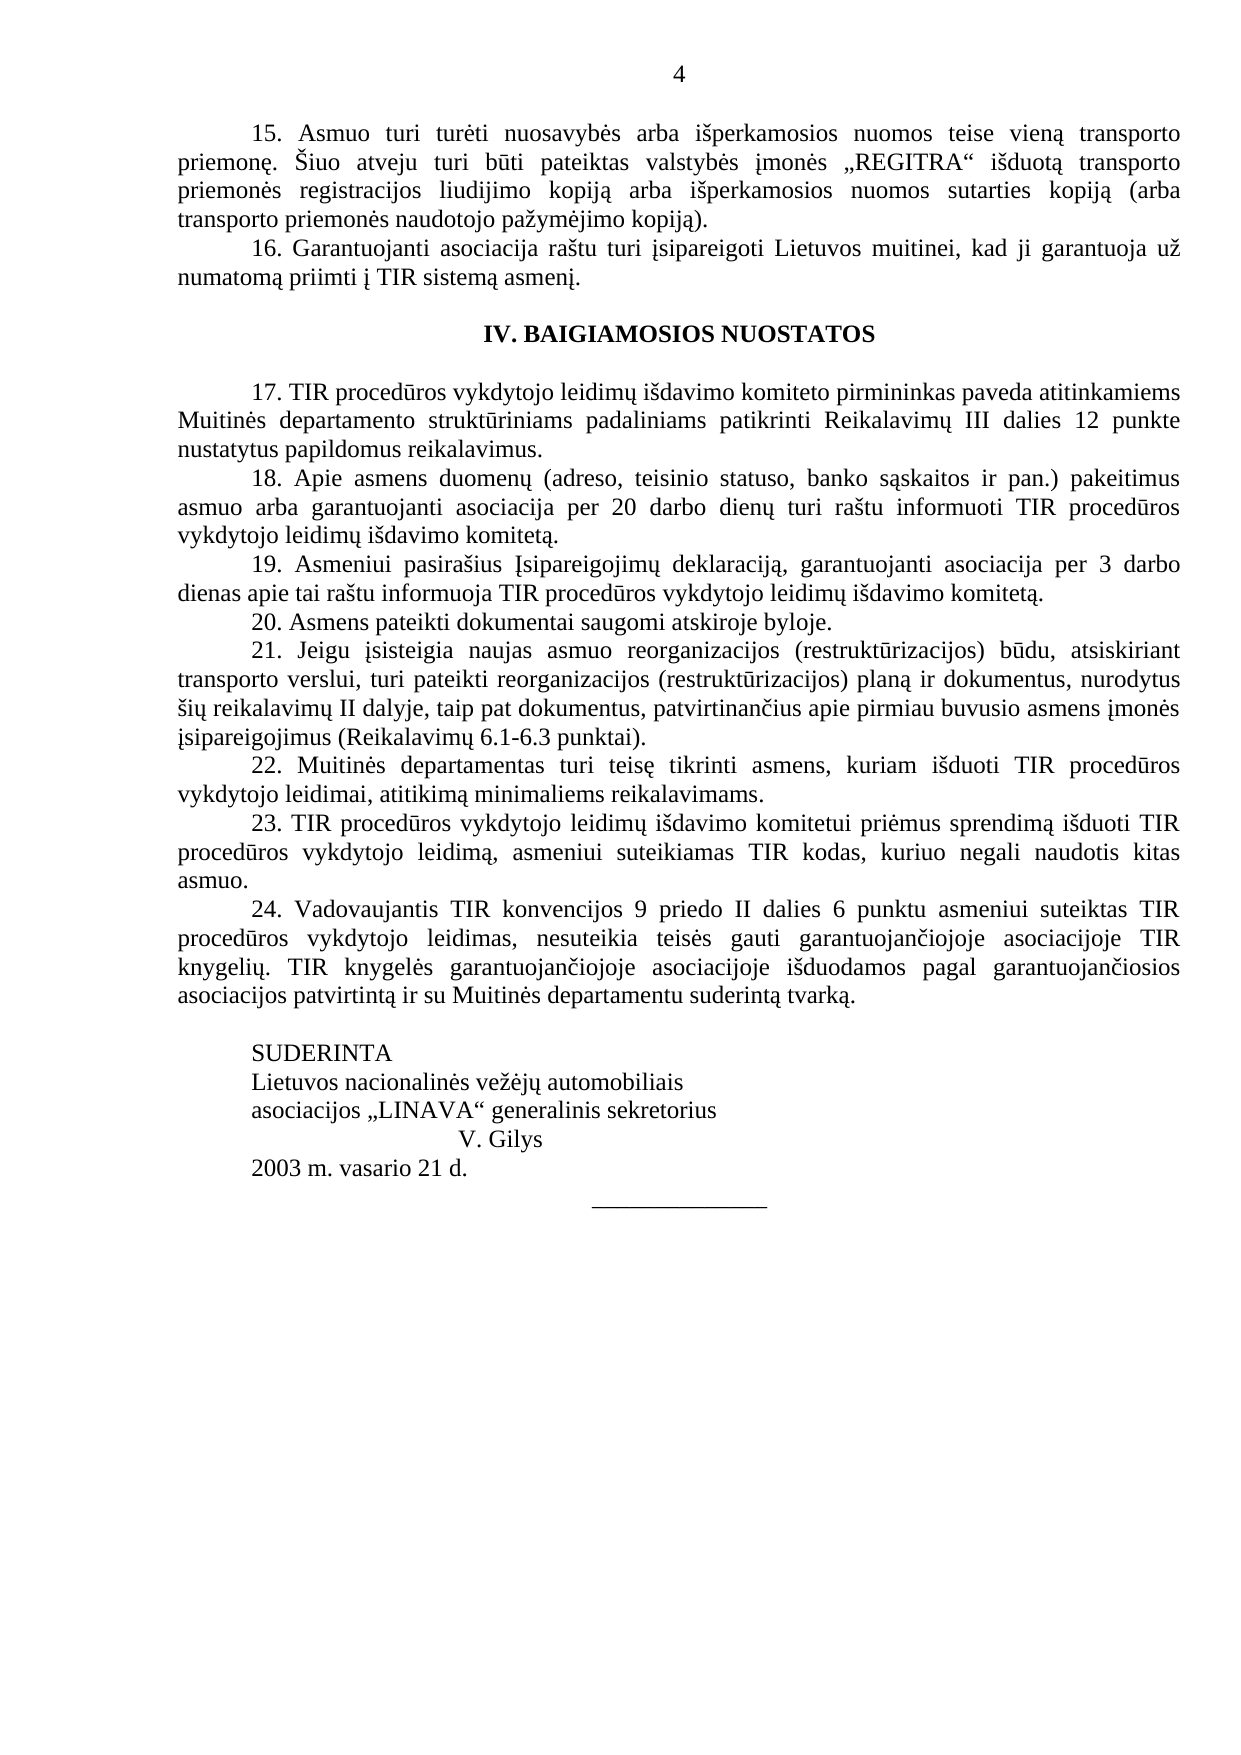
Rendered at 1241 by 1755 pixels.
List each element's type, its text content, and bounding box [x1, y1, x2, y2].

text 15. Asmuo turi turėti nuosavybės arba išperkamosios nuomos teise vieną transporto priemonę. Šiuo atveju turi būti pateiktas valstybės įmonės „REGITRA“ išduotą transporto priemonės registracijos liudijimo kopiją arba išperkamosios nuomos sutarties kopiją (arba transporto priemonės naudotojo pažymėjimo kopiją). [177, 118, 1181, 233]
text 2003 m. vasario 21 d. [177, 1153, 1181, 1182]
text asociacijos „LINAVA“ generalinis sekretorius [177, 1096, 1181, 1124]
text ______________ [177, 1182, 1181, 1211]
text 19. Asmeniui pasirašius Įsipareigojimų deklaraciją, garantuojanti asociacija per 3 darbo dienas apie tai raštu informuoja TIR procedūros vykdytojo leidimų išdavimo komitetą. [177, 549, 1181, 607]
text V. Gilys [384, 1124, 1181, 1153]
text 22. Muitinės departamentas turi teisę tikrinti asmens, kuriam išduoti TIR procedūros vykdytojo leidimai, atitikimą minimaliems reikalavimams. [177, 751, 1181, 808]
text 17. TIR procedūros vykdytojo leidimų išdavimo komiteto pirmininkas paveda atitinkamiems Muitinės departamento struktūriniams padaliniams patikrinti Reikalavimų III dalies 12 punkte nustatytus papildomus reikalavimus. [177, 377, 1181, 463]
text Lietuvos nacionalinės vežėjų automobiliais [177, 1067, 1181, 1096]
text 23. TIR procedūros vykdytojo leidimų išdavimo komitetui priėmus sprendimą išduoti TIR procedūros vykdytojo leidimą, asmeniui suteikiamas TIR kodas, kuriuo negali naudotis kitas asmuo. [177, 808, 1181, 894]
text 21. Jeigu įsisteigia naujas asmuo reorganizacijos (restruktūrizacijos) būdu, atsiskiriant transporto verslui, turi pateikti reorganizacijos (restruktūrizacijos) planą ir dokumentus, nurodytus šių reikalavimų II dalyje, taip pat dokumentus, patvirtinančius apie pirmiau buvusio asmens įmonės įsipareigojimus (Reikalavimų 6.1-6.3 punktai). [177, 636, 1181, 751]
text SUDERINTA [177, 1038, 1181, 1067]
text 20. Asmens pateikti dokumentai saugomi atskiroje byloje. [177, 607, 1181, 636]
text 24. Vadovaujantis TIR konvencijos 9 priedo II dalies 6 punktu asmeniui suteiktas TIR procedūros vykdytojo leidimas, nesuteikia teisės gauti garantuojančiojoje asociacijoje TIR knygelių. TIR knygelės garantuojančiojoje asociacijoje išduodamos pagal garantuojančiosios asociacijos patvirtintą ir su Muitinės departamentu suderintą tvarką. [177, 894, 1181, 1009]
text 18. Apie asmens duomenų (adreso, teisinio statuso, banko sąskaitos ir pan.) pakeitimus asmuo arba garantuojanti asociacija per 20 darbo dienų turi raštu informuoti TIR procedūros vykdytojo leidimų išdavimo komitetą. [177, 463, 1181, 549]
text IV. BAIGIAMOSIOS NUOSTATOS [177, 319, 1181, 348]
text 16. Garantuojanti asociacija raštu turi įsipareigoti Lietuvos muitinei, kad ji garantuoja už numatomą priimti į TIR sistemą asmenį. [177, 233, 1181, 291]
